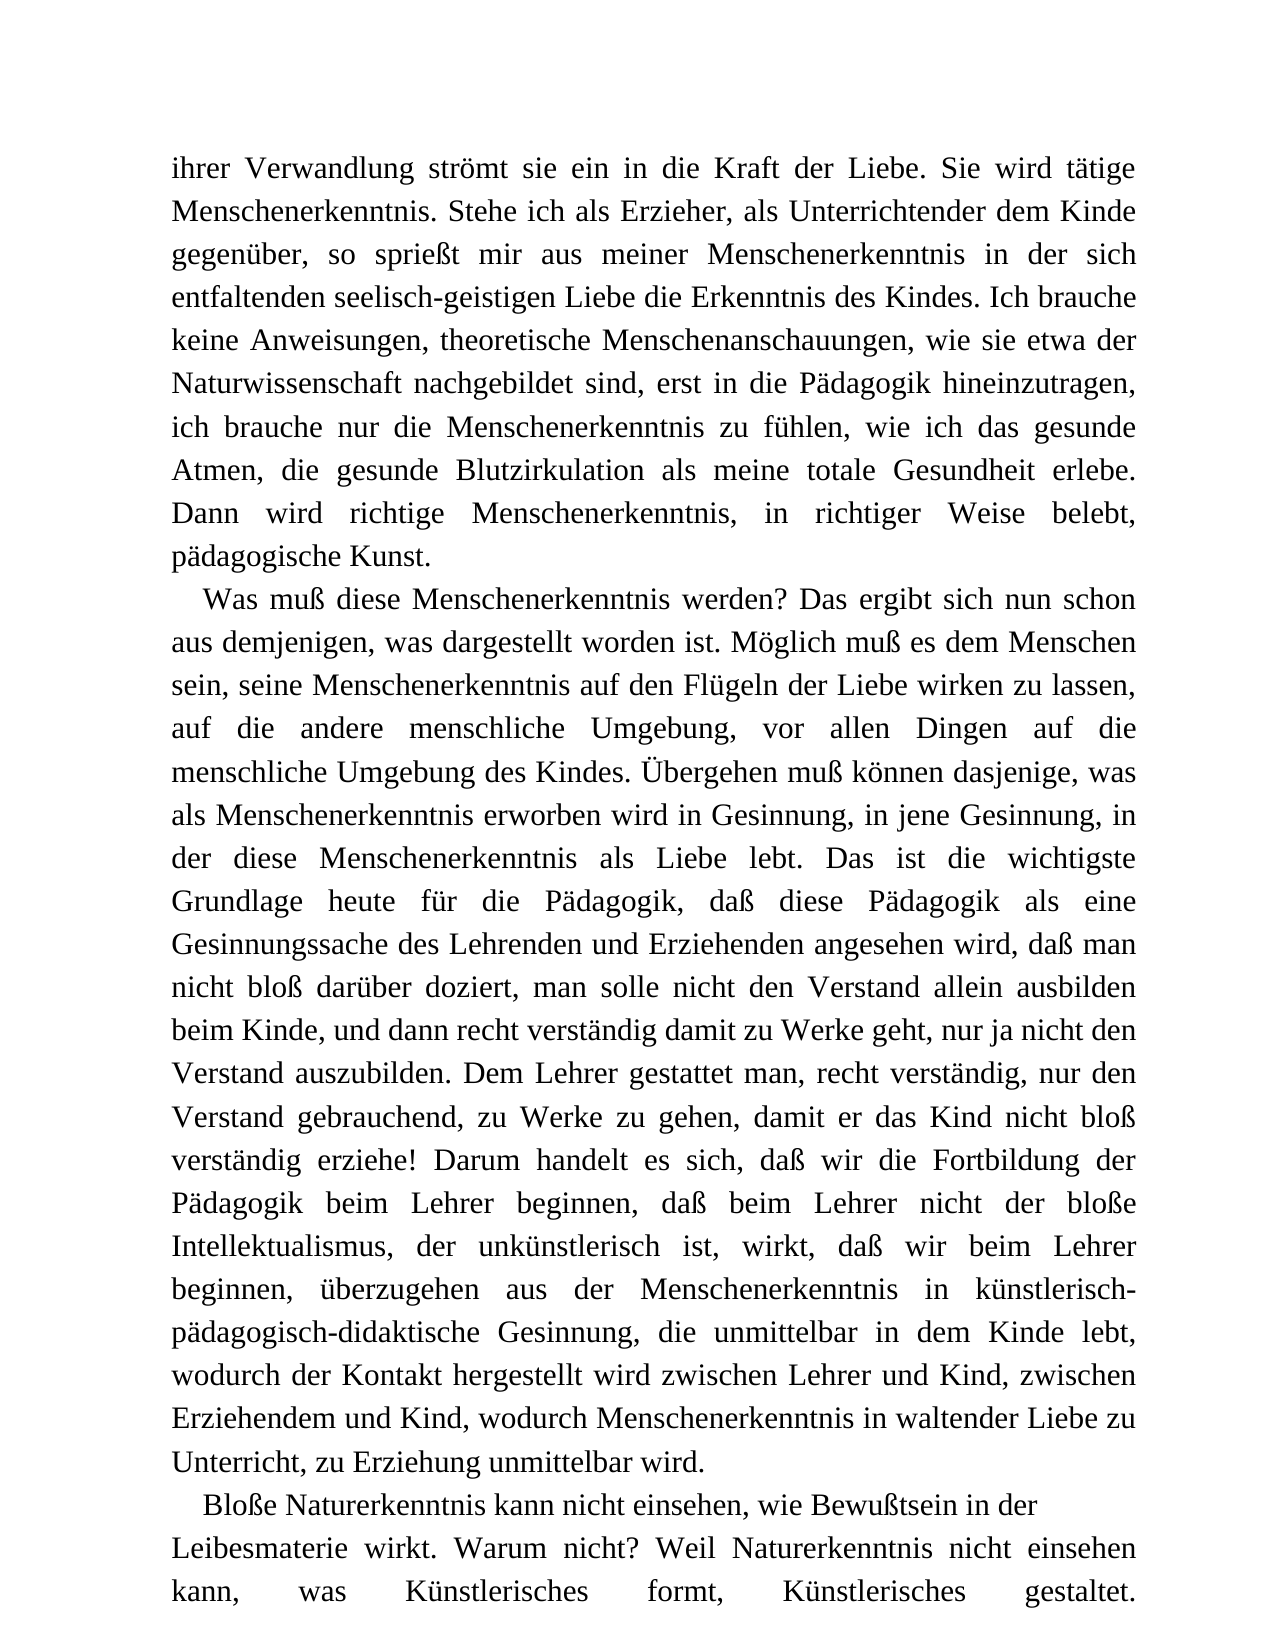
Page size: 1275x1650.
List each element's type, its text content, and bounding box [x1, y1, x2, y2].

text ihrer Verwandlung strömt sie ein in die Kraft der Liebe. Sie wird tätige Menschenerkenntnis. Stehe ich als Erzieher, als Unterrichtender dem Kinde gegenüber, so sprießt mir aus meiner Menschenerkenntnis in der sich entfaltenden seelisch-geistigen Liebe die Erkenntnis des Kindes. Ich brauche keine Anweisungen, theoretische Menschenanschauungen, wie sie etwa der Naturwissenschaft nachgebildet sind, erst in die Pädagogik hineinzutragen, ich brauche nur die Menschenerkenntnis zu fühlen, wie ich das gesunde Atmen, die gesunde Blutzirkulation als meine totale Gesundheit erlebe. Dann wird richtige Menschenerkenntnis, in richtiger Weise belebt, pädagogische Kunst. [171, 149, 1137, 573]
text Bloße Naturerkenntnis kann nicht einsehen, wie Bewußtsein in der [171, 1486, 1137, 1522]
text Was muß diese Menschenerkenntnis werden? Das ergibt sich nun schon aus demjenigen, was dargestellt worden ist. Möglich muß es dem Menschen sein, seine Menschenerkenntnis auf den Flügeln der Liebe wirken zu lassen, auf die andere menschliche Umgebung, vor allen Dingen auf die menschliche Umgebung des Kindes. Übergehen muß können dasjenige, was als Menschenerkenntnis erworben wird in Gesinnung, in jene Gesinnung, in der diese Menschenerkenntnis als Liebe lebt. Das ist die wichtigste Grundlage heute für die Pädagogik, daß diese Pädagogik als eine Gesinnungssache des Lehrenden und Erziehenden angesehen wird, daß man nicht bloß darüber doziert, man solle nicht den Verstand allein ausbilden beim Kinde, und dann recht verständig damit zu Werke geht, nur ja nicht den Verstand auszubilden. Dem Lehrer gestattet man, recht verständig, nur den Verstand gebrauchend, zu Werke zu gehen, damit er das Kind nicht bloß verständig erziehe! Darum handelt es sich, daß wir die Fortbildung der Pädagogik beim Lehrer beginnen, daß beim Lehrer nicht der bloße Intellektualismus, der unkünstlerisch ist, wirkt, daß wir beim Lehrer beginnen, überzugehen aus der Menschenerkenntnis in künstlerisch-pädagogisch-didaktische Gesinnung, die unmittelbar in dem Kinde lebt, wodurch der Kontakt hergestellt wird zwischen Lehrer und Kind, zwischen Erziehendem und Kind, wodurch Menschenerkenntnis in waltender Liebe zu Unterricht, zu Erziehung unmittelbar wird. [171, 580, 1137, 1479]
text Leibesmaterie wirkt. Warum nicht? Weil Naturerkenntnis nicht einsehen kann, was Künstlerisches formt, Künstlerisches gestaltet. [171, 1529, 1137, 1608]
